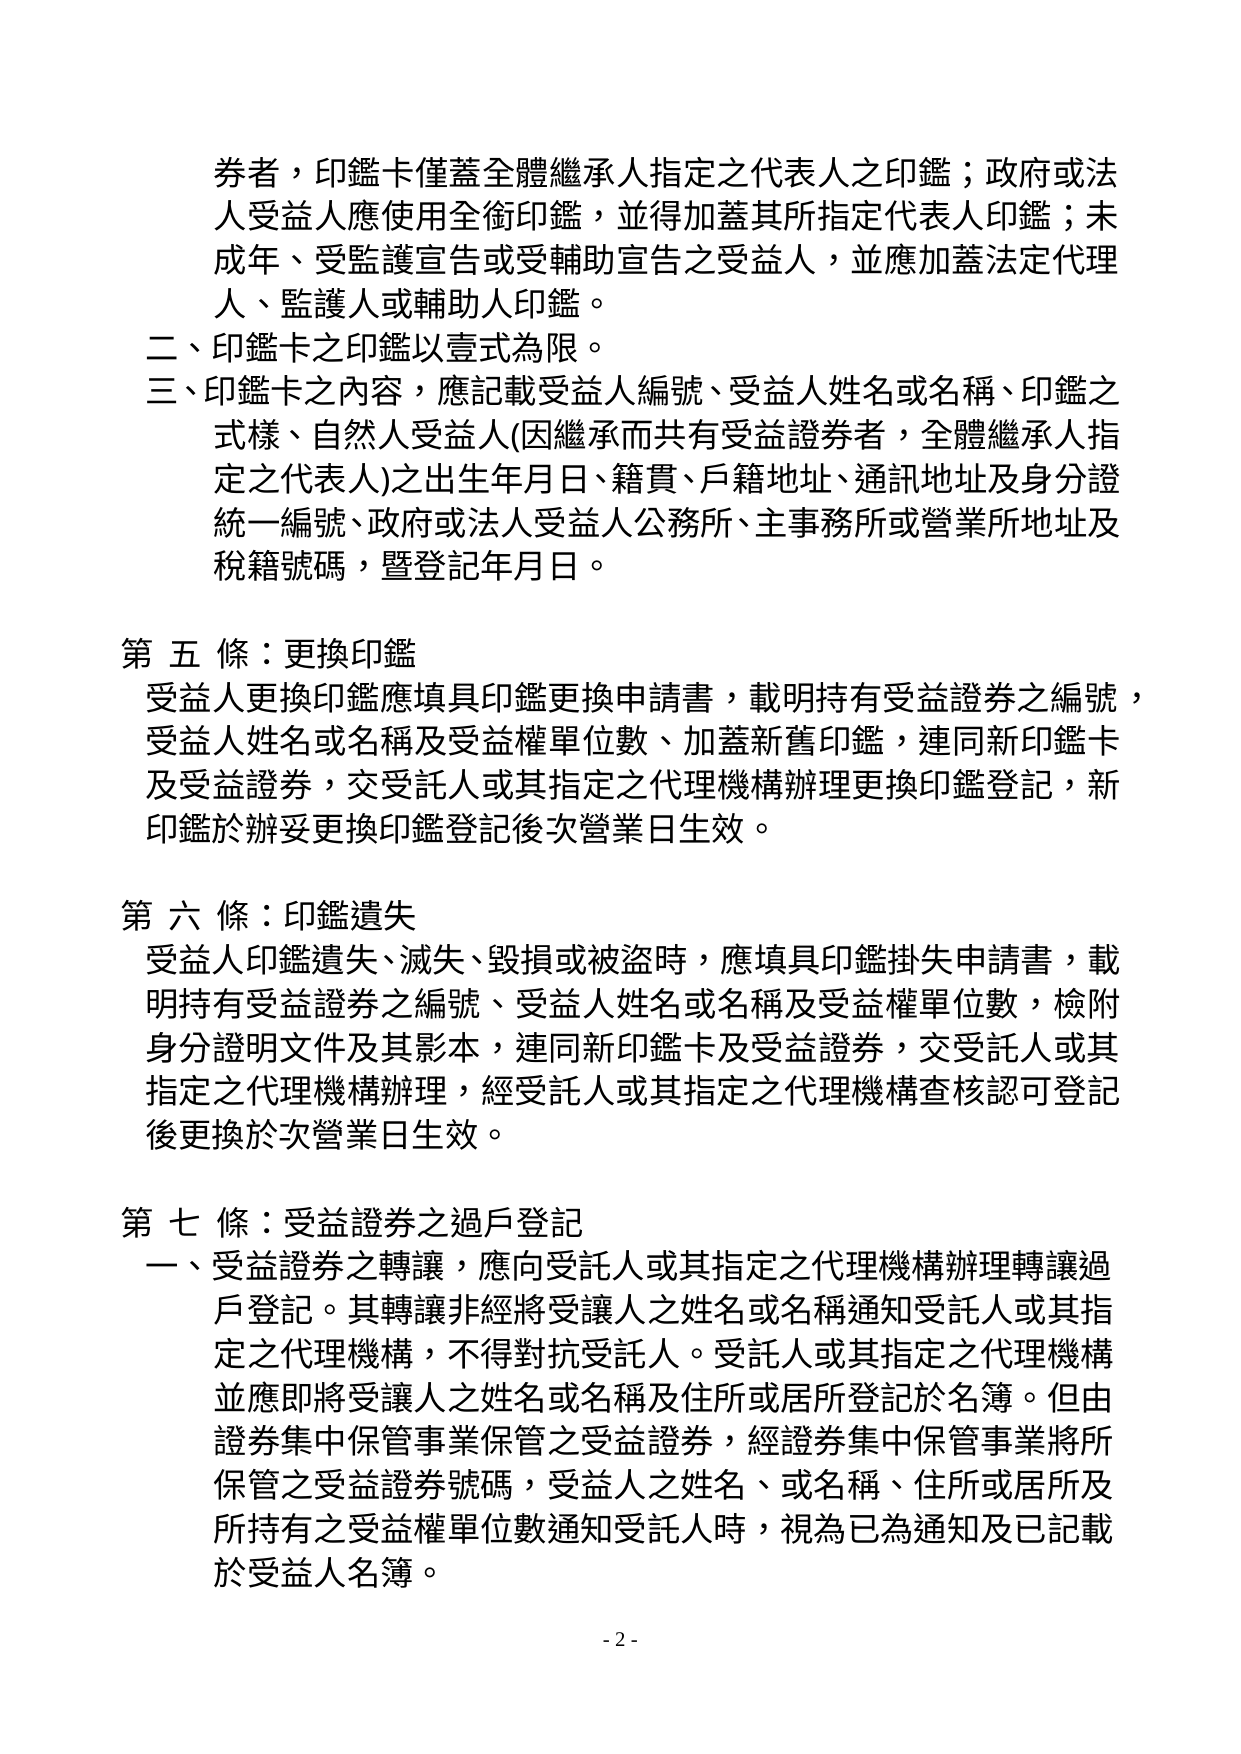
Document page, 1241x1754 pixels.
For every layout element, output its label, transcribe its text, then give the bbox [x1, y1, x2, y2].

text 受益人更換印鑑應填具印鑑更換申請書，載明持有受益證券之編號，受益人姓名或名稱及受益權單位數、加蓋新舊印鑑，連同新印鑑卡及受益證券，交受託人或其指定之代理機構辦理更換印鑑登記，新印鑑於辦妥更換印鑑登記後次營業日生效。 [145, 675, 1120, 850]
text 二、印鑑卡之印鑑以壹式為限。 [145, 325, 1120, 369]
text 第 六 條：印鑑遺失 [120, 894, 1120, 937]
text 受益人印鑑遺失、滅失、毀損或被盜時，應填具印鑑掛失申請書，載明持有受益證券之編號、受益人姓名或名稱及受益權單位數，檢附身分證明文件及其影本，連同新印鑑卡及受益證券，交受託人或其指定之代理機構辦理，經受託人或其指定之代理機構查核認可登記後更換於次營業日生效。 [145, 937, 1120, 1156]
text 一、受益證券之轉讓，應向受託人或其指定之代理機構辦理轉讓過戶登記。其轉讓非經將受讓人之姓名或名稱通知受託人或其指定之代理機構，不得對抗受託人。受託人或其指定之代理機構並應即將受讓人之姓名或名稱及住所或居所登記於名簿。但由證券集中保管事業保管之受益證券，經證券集中保管事業將所保管之受益證券號碼，受益人之姓名、或名稱、住所或居所及所持有之受益權單位數通知受託人時，視為已為通知及已記載於受益人名簿。 [145, 1244, 1113, 1594]
text 第 五 條：更換印鑑 [120, 631, 1120, 675]
text 券者，印鑑卡僅蓋全體繼承人指定之代表人之印鑑；政府或法人受益人應使用全銜印鑑，並得加蓋其所指定代表人印鑑；未成年、受監護宣告或受輔助宣告之受益人，並應加蓋法定代理人、監護人或輔助人印鑑。 [145, 150, 1120, 325]
text 第 七 條：受益證券之過戶登記 [120, 1200, 1120, 1244]
text 三、印鑑卡之內容，應記載受益人編號、受益人姓名或名稱、印鑑之式樣、自然人受益人(因繼承而共有受益證券者，全體繼承人指定之代表人)之出生年月日、籍貫、戶籍地址、通訊地址及身分證統一編號、政府或法人受益人公務所、主事務所或營業所地址及稅籍號碼，暨登記年月日。 [145, 369, 1120, 587]
